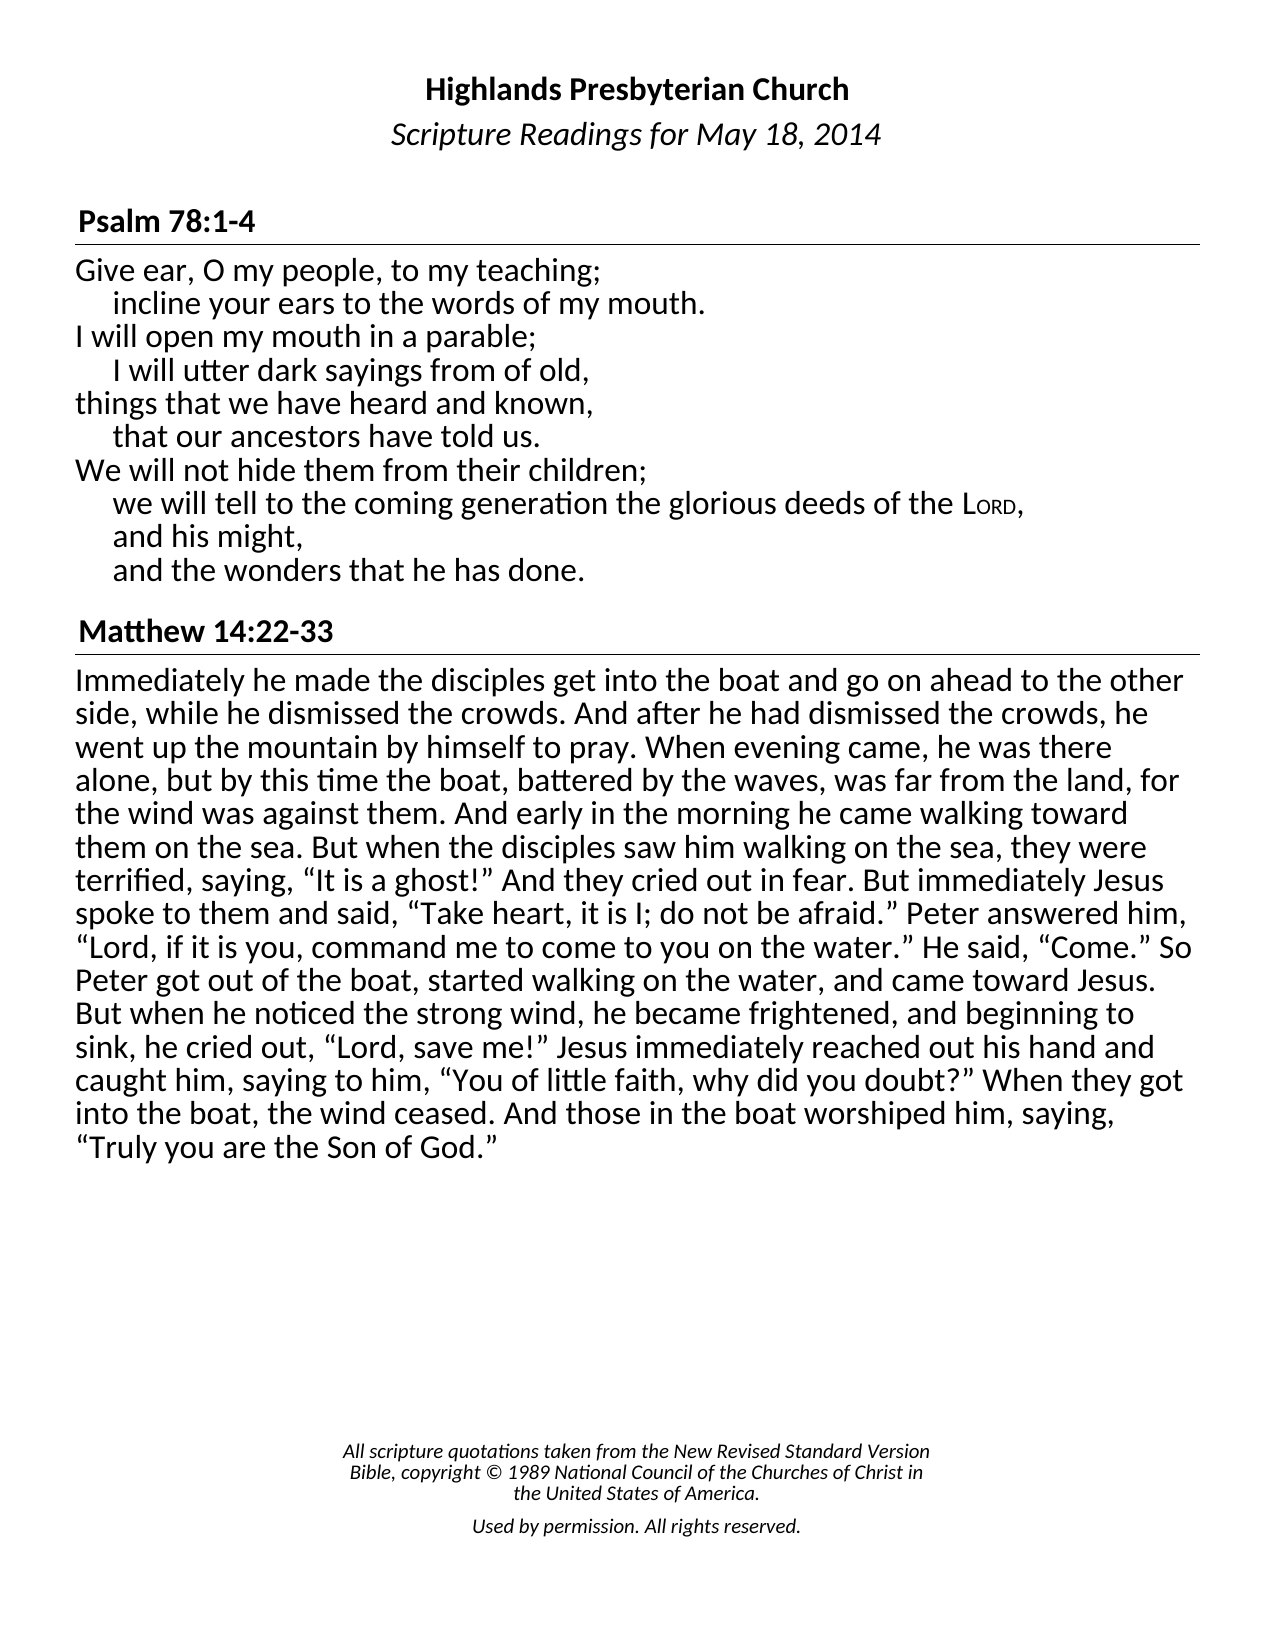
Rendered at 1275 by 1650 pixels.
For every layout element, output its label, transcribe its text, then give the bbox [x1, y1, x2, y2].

text things that we have heard and known, that our ancestors have told us. [75, 389, 1200, 456]
title Highlands Presbyterian Church [75, 75, 1200, 108]
text We will not hide them from their children; we will tell to the coming generation the glorious deeds of the Lord, and his might, and the wonders that he has done. [75, 456, 1200, 589]
subtitle Psalm 78:1-4 [75, 204, 1200, 244]
text Give ear, O my people, to my teaching; incline your ears to the words of my mouth. [75, 256, 1200, 323]
subtitle Matthew 14:22-33 [75, 614, 1200, 654]
text Used by permission. All rights reserved. [337, 1518, 937, 1539]
text Immediately he made the disciples get into the boat and go on ahead to the other side, while he dismissed the crowds. And after he had dismissed the crowds, he went up the mountain by himself to pray. When evening came, he was there alone, but by this time the boat, battered by the waves, was far from the land, for the wind was against them. And early in the morning he came walking toward them on the sea. But when the disciples saw him walking on the sea, they were terrified, saying, “It is a ghost!” And they cried out in fear. But immediately Jesus spoke to them and said, “Take heart, it is I; do not be afraid.” Peter answered him, “Lord, if it is you, command me to come to you on the water.” He said, “Come.” So Peter got out of the boat, started walking on the water, and came toward Jesus. But when he noticed the strong wind, he became frightened, and beginning to sink, he cried out, “Lord, save me!” Jesus immediately reached out his hand and caught him, saying to him, “You of little faith, why did you doubt?” When they got into the boat, the wind ceased. And those in the boat worshiped him, saying, “Truly you are the Son of God.” [75, 666, 1200, 1166]
text I will open my mouth in a parable; I will utter dark sayings from of old, [75, 323, 1200, 389]
text All scripture quotations taken from the New Revised Standard Version Bible, copyright © 1989 National Council of the Churches of Christ in the United States of America. [337, 1443, 937, 1506]
subtitle Scripture Readings for May 18, 2014 [75, 120, 1200, 154]
